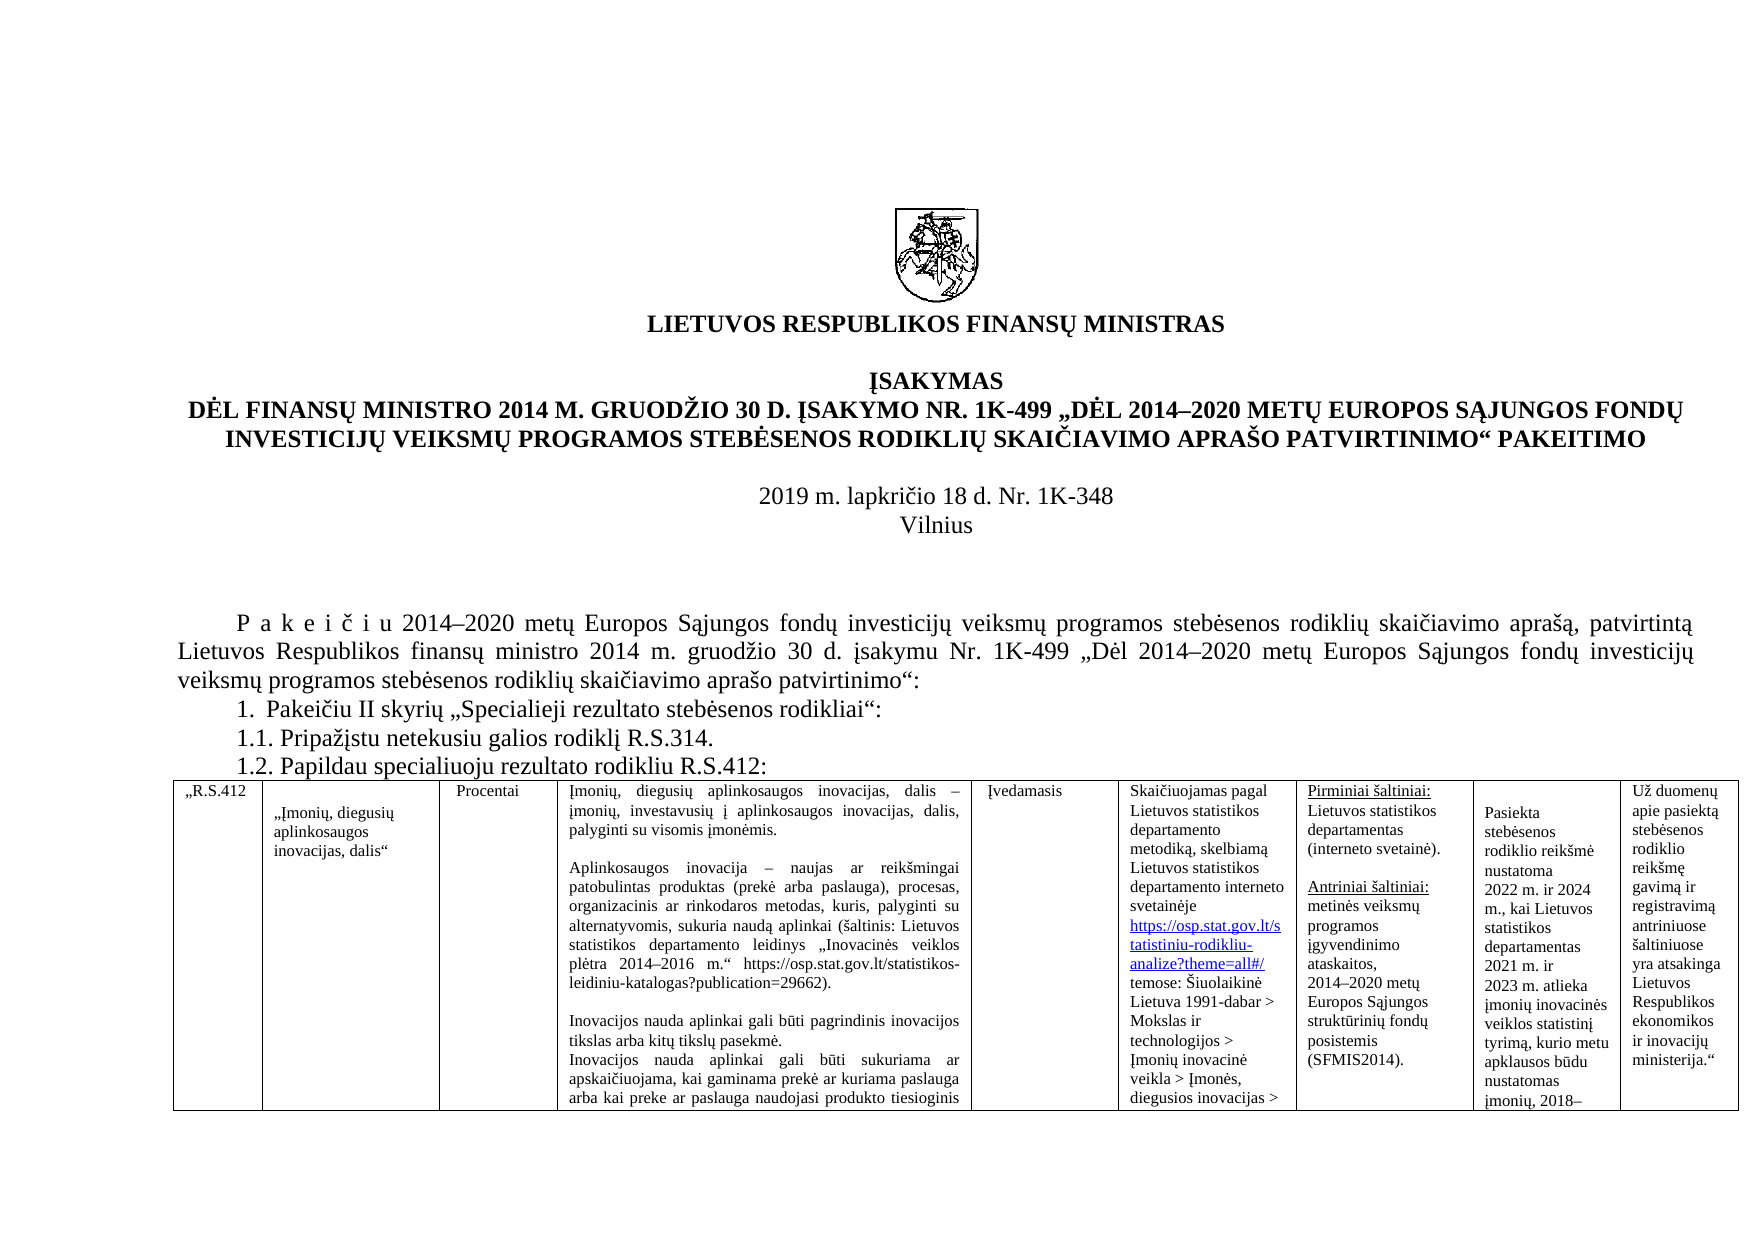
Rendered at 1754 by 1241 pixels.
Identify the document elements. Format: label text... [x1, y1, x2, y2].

text LIETUVOS RESPUBLIKOS FINANSŲ MINISTRAS [177, 309, 1695, 337]
text Vilnius [177, 510, 1695, 539]
text DĖL FINANSŲ MINISTRO 2014 M. GRUODŽIO 30 D. ĮSAKYMO NR. 1K-499 „DĖL 2014–2020 METŲ EUROPOS SĄJUNGOS FONDŲ INVESTICIJŲ VEIKSMŲ PROGRAMOS STEBĖSENOS RODIKLIŲ SKAIČIAVIMO APRAŠO PATVIRTINIMO“ PAKEITIMO [177, 395, 1695, 452]
text ĮSAKYMAS [177, 366, 1695, 395]
table_header Procentai [440, 781, 557, 1109]
text P a k e i č i u 2014–2020 metų Europos Sąjungos fondų investicijų veiksmų programos stebėsenos rodiklių skaičiavimo aprašą, patvirtintą Lietuvos Respublikos finansų ministro 2014 m. gruodžio 30 d. įsakymu Nr. 1K-499 „Dėl 2014–2020 metų Europos Sąjungos fondų investicijų veiksmų programos stebėsenos rodiklių skaičiavimo aprašo patvirtinimo“: [177, 608, 1695, 694]
table_header Pirminiai šaltiniai: Lietuvos statistikos departamentas (interneto svetainė). Antriniai šaltiniai: metinės veiksmų programos įgyvendinimo ataskaitos, 2014–2020 metų Europos Sąjungos struktūrinių fondų posistemis (SFMIS2014). [1297, 781, 1473, 1109]
table_header „R.S.412 [174, 781, 262, 1109]
text 2019 m. lapkričio 18 d. Nr. 1K-348 [177, 481, 1695, 510]
table_header Už duomenų apie pasiektą stebėsenos rodiklio reikšmę gavimą ir registravimą antriniuose šaltiniuose yra atsakinga Lietuvos Respublikos ekonomikos ir inovacijų ministerija.“ [1621, 781, 1738, 1109]
table_header Pasiekta stebėsenos rodiklio reikšmė nustatoma 2022 m. ir 2024 m., kai Lietuvos statistikos departamentas 2021 m. ir 2023 m. atlieka įmonių inovacinės veiklos statistinį tyrimą, kurio metu apklausos būdu nustatomas įmonių, 2018– [1474, 781, 1620, 1109]
text 1. Pakeičiu II skyrių „Specialieji rezultato stebėsenos rodikliai“: [177, 694, 1695, 723]
table_header Įmonių, diegusių aplinkosaugos inovacijas, dalis – įmonių, investavusių į aplinkosaugos inovacijas, dalis, palyginti su visomis įmonėmis. Aplinkosaugos inovacija – naujas ar reikšmingai patobulintas produktas (prekė arba paslauga), procesas, organizacinis ar rinkodaros metodas, kuris, palyginti su alternatyvomis, sukuria naudą aplinkai (šaltinis: Lietuvos statistikos departamento leidinys „Inovacinės veiklos plėtra 2014–2016 m.“ https://osp.stat.gov.lt/statistikos-leidiniu-katalogas?publication=29662). Inovacijos nauda aplinkai gali būti pagrindinis inovacijos tikslas arba kitų tikslų pasekmė. Inovacijos nauda aplinkai gali būti sukuriama ar apskaičiuojama, kai gaminama prekė ar kuriama paslauga arba kai preke ar paslauga naudojasi produkto tiesioginis [558, 781, 971, 1109]
text 1.1. Pripažįstu netekusiu galios rodiklį R.S.314. [236, 723, 1695, 751]
table_header Įvedamasis [972, 781, 1118, 1109]
table_header Skaičiuojamas pagal Lietuvos statistikos departamento metodiką, skelbiamą Lietuvos statistikos departamento interneto svetainėje https://osp.stat.gov.lt/statistiniu-rodikliu-analize?theme=all#/ temose: Šiuolaikinė Lietuva 1991-dabar > Mokslas ir technologijos > Įmonių inovacinė veikla > Įmonės, diegusios inovacijas > [1119, 781, 1296, 1109]
text 1.2. Papildau specialiuoju rezultato rodikliu R.S.412: [177, 751, 1695, 780]
table_header „Įmonių, diegusių aplinkosaugos inovacijas, dalis“ [263, 781, 439, 1109]
